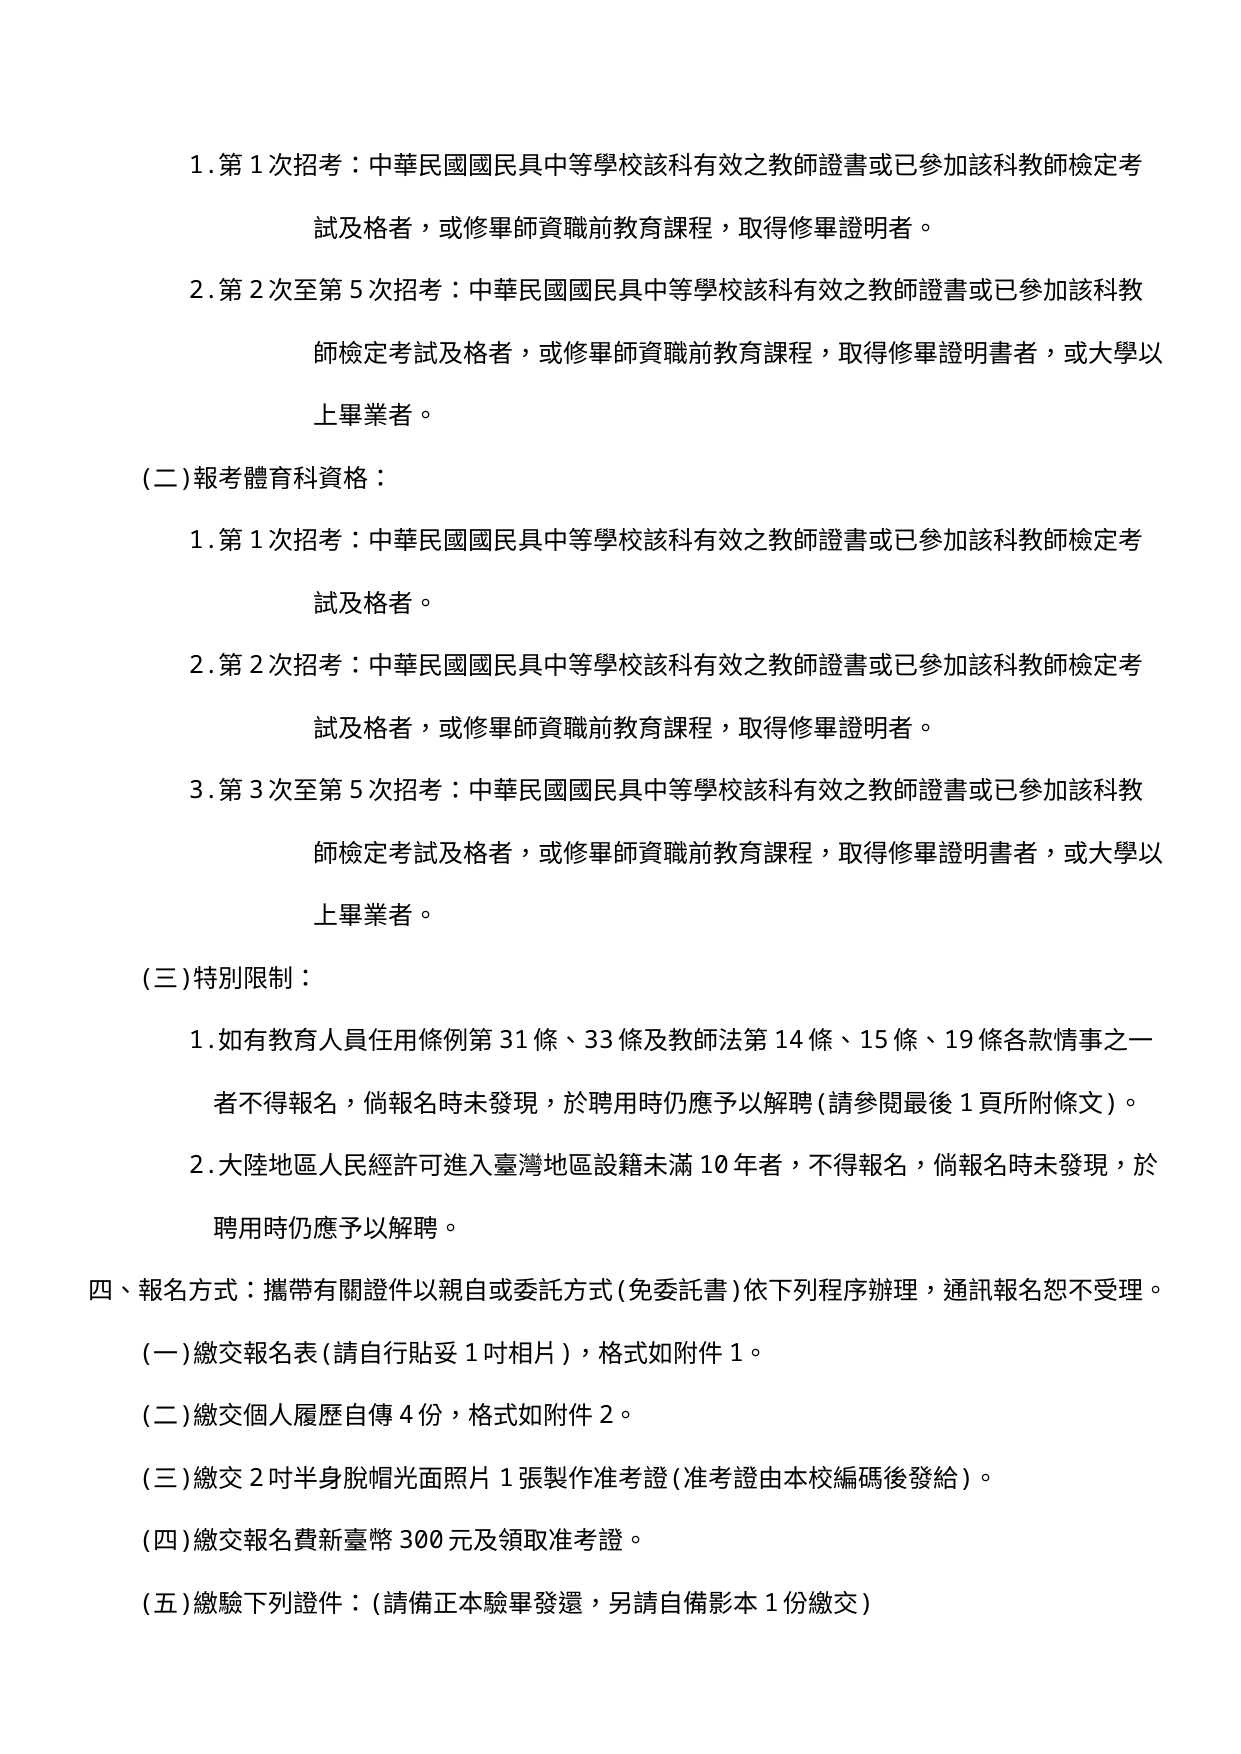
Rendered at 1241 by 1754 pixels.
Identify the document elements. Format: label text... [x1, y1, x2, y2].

text (三)繳交2吋半身脫帽光面照片1張製作准考證(准考證由本校編碼後發給)。 [139, 1434, 1167, 1497]
text 2.第2次招考：中華民國國民具中等學校該科有效之教師證書或已參加該科教師檢定考試及格者，或修畢師資職前教育課程，取得修畢證明者。 [189, 622, 1167, 747]
text 1.第1次招考：中華民國國民具中等學校該科有效之教師證書或已參加該科教師檢定考試及格者，或修畢師資職前教育課程，取得修畢證明者。 [189, 122, 1167, 247]
text 1.第1次招考：中華民國國民具中等學校該科有效之教師證書或已參加該科教師檢定考試及格者。 [189, 497, 1167, 622]
text 1.如有教育人員任用條例第31條、33條及教師法第14條、15條、19條各款情事之一者不得報名，倘報名時未發現，於聘用時仍應予以解聘(請參閱最後1頁所附條文)。 [189, 997, 1167, 1122]
text 3.第3次至第5次招考：中華民國國民具中等學校該科有效之教師證書或已參加該科教師檢定考試及格者，或修畢師資職前教育課程，取得修畢證明書者，或大學以上畢業者。 [189, 747, 1167, 934]
text (四)繳交報名費新臺幣300元及領取准考證。 [139, 1497, 1167, 1559]
text 2.第2次至第5次招考：中華民國國民具中等學校該科有效之教師證書或已參加該科教師檢定考試及格者，或修畢師資職前教育課程，取得修畢證明書者，或大學以上畢業者。 [189, 247, 1167, 434]
text 2.大陸地區人民經許可進入臺灣地區設籍未滿10年者，不得報名，倘報名時未發現，於聘用時仍應予以解聘。 [189, 1122, 1167, 1247]
text (二)報考體育科資格： [139, 434, 1167, 497]
text (一)繳交報名表(請自行貼妥1吋相片)，格式如附件1。 [139, 1309, 1167, 1372]
text (三)特別限制： [139, 934, 1167, 997]
text (二)繳交個人履歷自傳4份，格式如附件2。 [139, 1372, 1167, 1434]
text (五)繳驗下列證件：(請備正本驗畢發還，另請自備影本1份繳交) [139, 1559, 1167, 1622]
text 四、報名方式：攜帶有關證件以親自或委託方式(免委託書)依下列程序辦理，通訊報名恕不受理。 [89, 1247, 1167, 1309]
